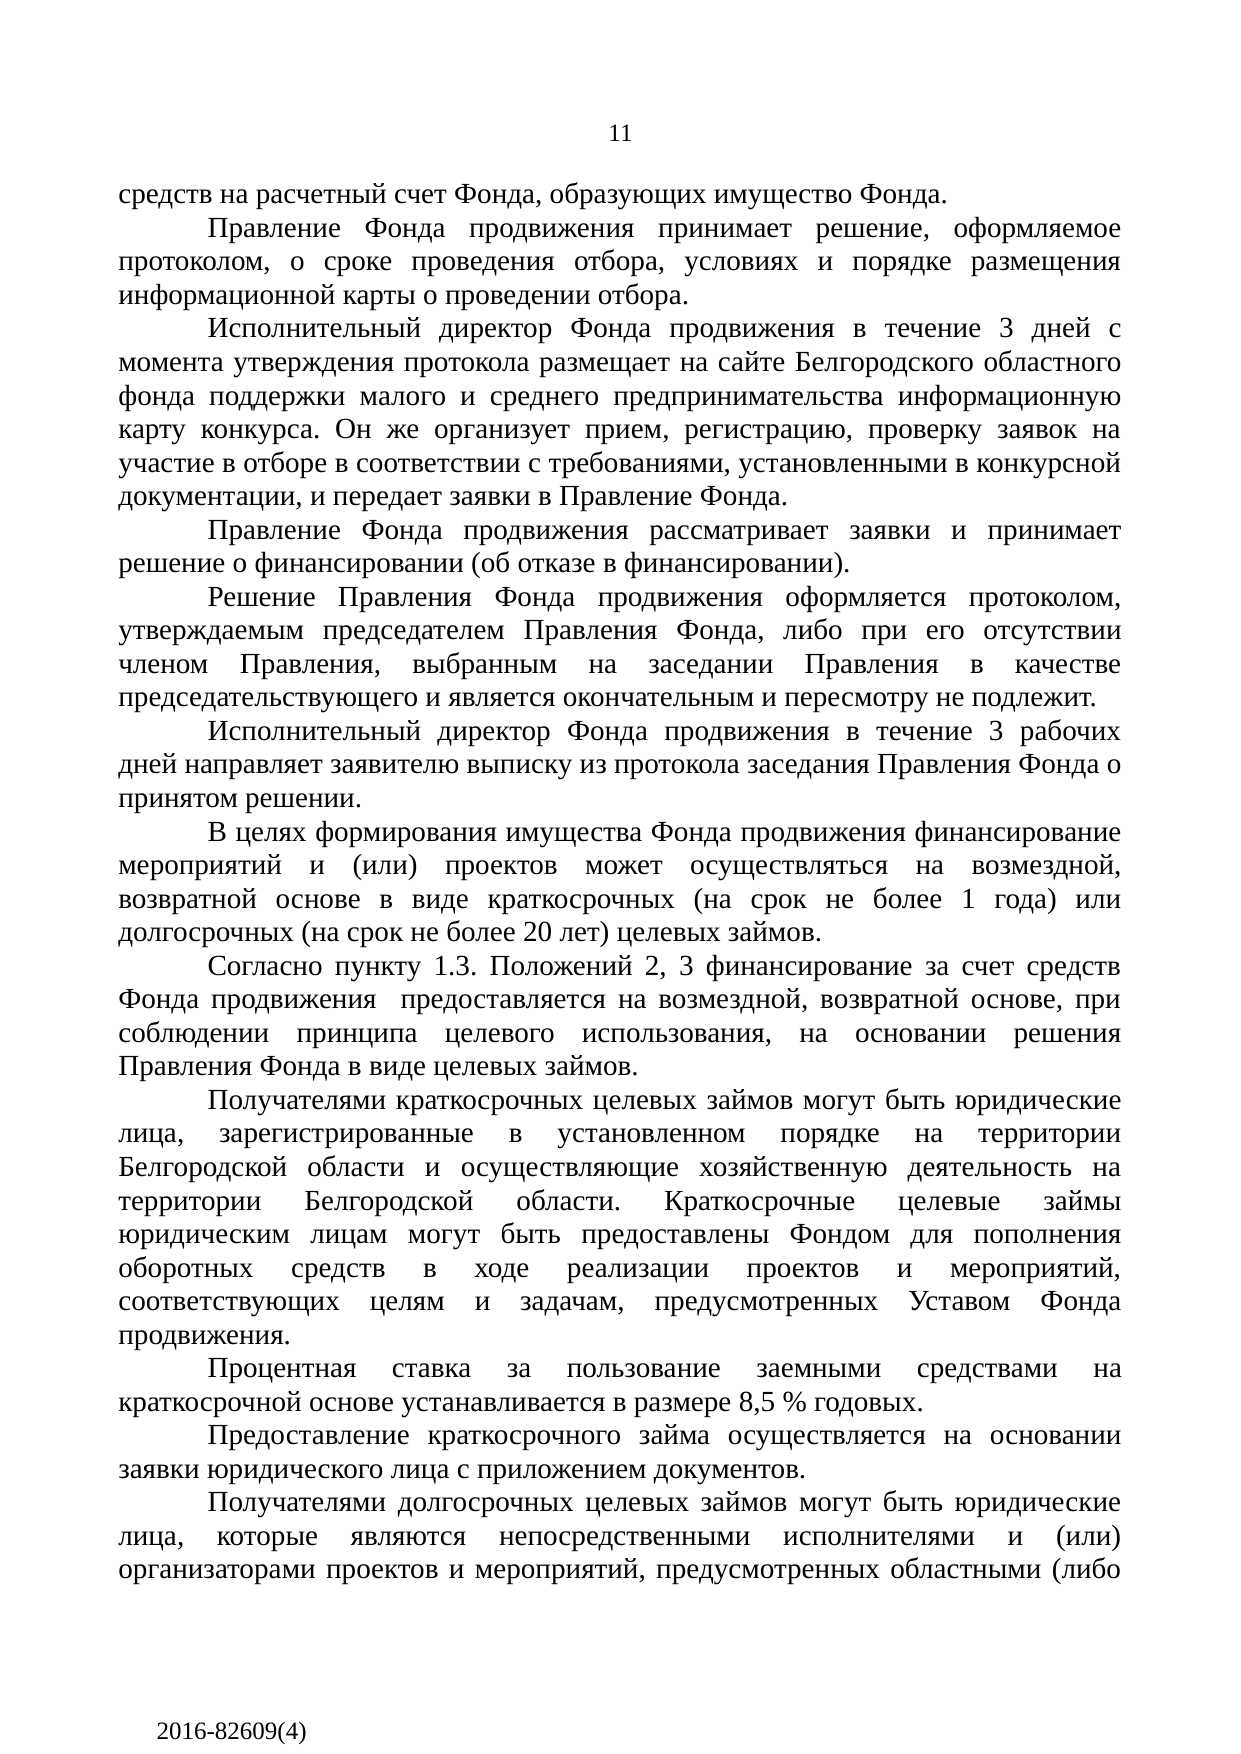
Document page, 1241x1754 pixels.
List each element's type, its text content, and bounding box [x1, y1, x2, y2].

text Процентная ставка за пользование заемными средствами на краткосрочной основе устанавливается в размере 8,5 % годовых. [118, 1350, 1122, 1417]
text В целях формирования имущества Фонда продвижения финансирование мероприятий и (или) проектов может осуществляться на возмездной, возвратной основе в виде краткосрочных (на срок не более 1 года) или долгосрочных (на срок не более 20 лет) целевых займов. [118, 814, 1122, 948]
text Исполнительный директор Фонда продвижения в течение 3 рабочих дней направляет заявителю выписку из протокола заседания Правления Фонда о принятом решении. [118, 713, 1122, 814]
text Предоставление краткосрочного займа осуществляется на основании заявки юридического лица с приложением документов. [118, 1417, 1122, 1484]
text Согласно пункту 1.3. Положений 2, 3 финансирование за счет средств Фонда продвижения предоставляется на возмездной, возвратной основе, при соблюдении принципа целевого использования, на основании решения Правления Фонда в виде целевых займов. [118, 948, 1122, 1082]
text Решение Правления Фонда продвижения оформляется протоколом, утверждаемым председателем Правления Фонда, либо при его отсутствии членом Правления, выбранным на заседании Правления в качестве председательствующего и является окончательным и пересмотру не подлежит. [118, 579, 1122, 713]
text Правление Фонда продвижения принимает решение, оформляемое протоколом, о сроке проведения отбора, условиях и порядке размещения информационной карты о проведении отбора. [118, 210, 1122, 311]
text Получателями долгосрочных целевых займов могут быть юридические лица, которые являются непосредственными исполнителями и (или) организаторами проектов и мероприятий, предусмотренных областными (либо [118, 1484, 1122, 1585]
text средств на расчетный счет Фонда, образующих имущество Фонда. [118, 176, 1122, 210]
text Получателями краткосрочных целевых займов могут быть юридические лица, зарегистрированные в установленном порядке на территории Белгородской области и осуществляющие хозяйственную деятельность на территории Белгородской области. Краткосрочные целевые займы юридическим лицам могут быть предоставлены Фондом для пополнения оборотных средств в ходе реализации проектов и мероприятий, соответствующих целям и задачам, предусмотренных Уставом Фонда продвижения. [118, 1082, 1122, 1350]
text Правление Фонда продвижения рассматривает заявки и принимает решение о финансировании (об отказе в финансировании). [118, 512, 1122, 579]
text Исполнительный директор Фонда продвижения в течение 3 дней с момента утверждения протокола размещает на сайте Белгородского областного фонда поддержки малого и среднего предпринимательства информационную карту конкурса. Он же организует прием, регистрацию, проверку заявок на участие в отборе в соответствии с требованиями, установленными в конкурсной документации, и передает заявки в Правление Фонда. [118, 311, 1122, 512]
